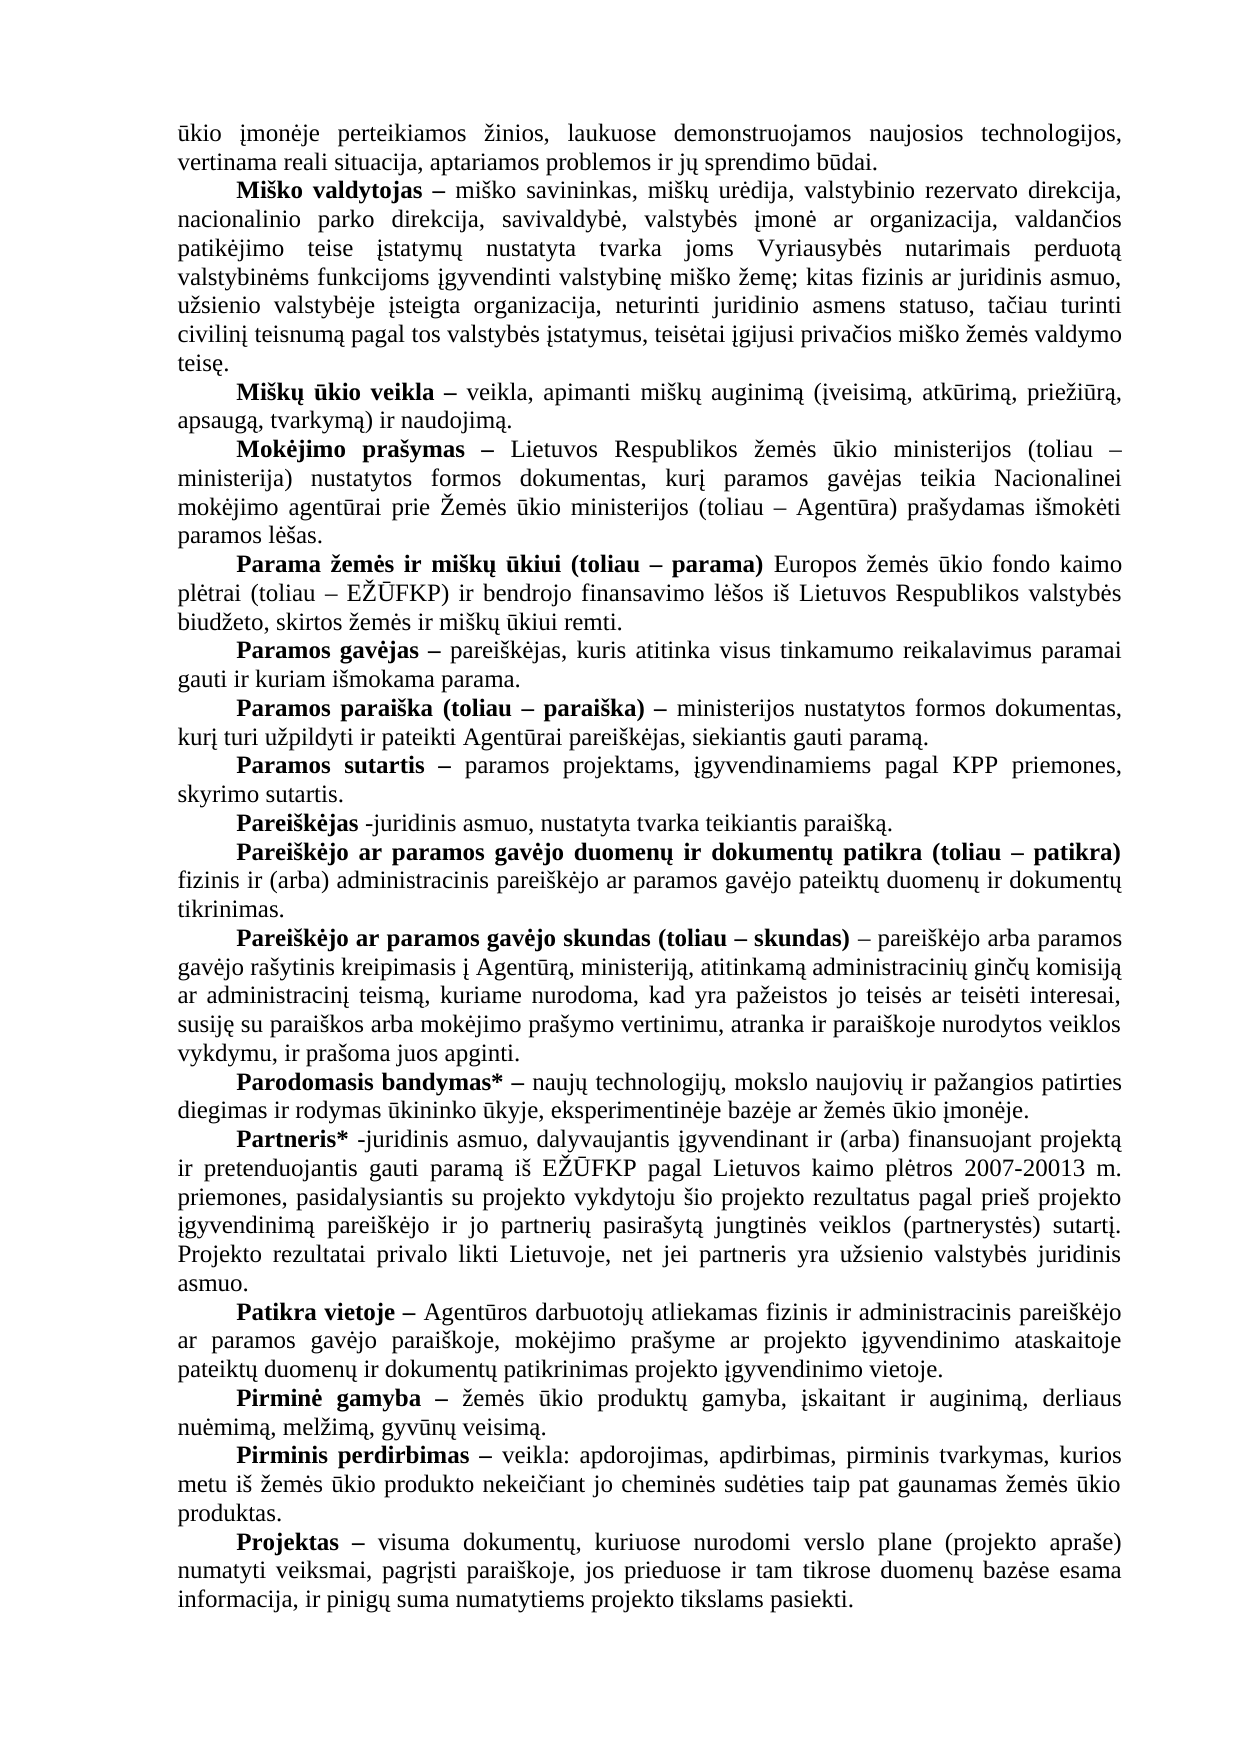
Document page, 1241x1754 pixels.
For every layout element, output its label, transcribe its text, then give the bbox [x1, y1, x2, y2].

text Pirminis perdirbimas – veikla: apdorojimas, apdirbimas, pirminis tvarkymas, kurios metu iš žemės ūkio produkto nekeičiant jo cheminės sudėties taip pat gaunamas žemės ūkio produktas. [177, 1441, 1122, 1527]
text Mokėjimo prašymas – Lietuvos Respublikos žemės ūkio ministerijos (toliau – ministerija) nustatytos formos dokumentas, kurį paramos gavėjas teikia Nacionalinei mokėjimo agentūrai prie Žemės ūkio ministerijos (toliau – Agentūra) prašydamas išmokėti paramos lėšas. [177, 434, 1122, 549]
text Parama žemės ir miškų ūkiui (toliau – parama) Europos žemės ūkio fondo kaimo plėtrai (toliau – EŽŪFKP) ir bendrojo finansavimo lėšos iš Lietuvos Respublikos valstybės biudžeto, skirtos žemės ir miškų ūkiui remti. [177, 549, 1122, 636]
text Patikra vietoje – Agentūros darbuotojų atliekamas fizinis ir administracinis pareiškėjo ar paramos gavėjo paraiškoje, mokėjimo prašyme ar projekto įgyvendinimo ataskaitoje pateiktų duomenų ir dokumentų patikrinimas projekto įgyvendinimo vietoje. [177, 1297, 1122, 1383]
text Projektas – visuma dokumentų, kuriuose nurodomi verslo plane (projekto apraše) numatyti veiksmai, pagrįsti paraiškoje, jos prieduose ir tam tikrose duomenų bazėse esama informacija, ir pinigų suma numatytiems projekto tikslams pasiekti. [177, 1527, 1122, 1613]
text Paramos sutartis – paramos projektams, įgyvendinamiems pagal KPP priemones, skyrimo sutartis. [177, 751, 1122, 808]
text Pareiškėjo ar paramos gavėjo duomenų ir dokumentų patikra (toliau – patikra) fizinis ir (arba) administracinis pareiškėjo ar paramos gavėjo pateiktų duomenų ir dokumentų tikrinimas. [177, 837, 1122, 923]
text ūkio įmonėje perteikiamos žinios, laukuose demonstruojamos naujosios technologijos, vertinama reali situacija, aptariamos problemos ir jų sprendimo būdai. [177, 118, 1122, 176]
text Pareiškėjo ar paramos gavėjo skundas (toliau – skundas) – pareiškėjo arba paramos gavėjo rašytinis kreipimasis į Agentūrą, ministeriją, atitinkamą administracinių ginčų komisiją ar administracinį teismą, kuriame nurodoma, kad yra pažeistos jo teisės ar teisėti interesai, susiję su paraiškos arba mokėjimo prašymo vertinimu, atranka ir paraiškoje nurodytos veiklos vykdymu, ir prašoma juos apginti. [177, 923, 1122, 1067]
text Miško valdytojas – miško savininkas, miškų urėdija, valstybinio rezervato direkcija, nacionalinio parko direkcija, savivaldybė, valstybės įmonė ar organizacija, valdančios patikėjimo teise įstatymų nustatyta tvarka joms Vyriausybės nutarimais perduotą valstybinėms funkcijoms įgyvendinti valstybinę miško žemę; kitas fizinis ar juridinis asmuo, užsienio valstybėje įsteigta organizacija, neturinti juridinio asmens statuso, tačiau turinti civilinį teisnumą pagal tos valstybės įstatymus, teisėtai įgijusi privačios miško žemės valdymo teisę. [177, 176, 1122, 377]
text Pareiškėjas -juridinis asmuo, nustatyta tvarka teikiantis paraišką. [177, 808, 1122, 837]
text Miškų ūkio veikla – veikla, apimanti miškų auginimą (įveisimą, atkūrimą, priežiūrą, apsaugą, tvarkymą) ir naudojimą. [177, 377, 1122, 434]
text Paramos paraiška (toliau – paraiška) – ministerijos nustatytos formos dokumentas, kurį turi užpildyti ir pateikti Agentūrai pareiškėjas, siekiantis gauti paramą. [177, 693, 1122, 751]
text Paramos gavėjas – pareiškėjas, kuris atitinka visus tinkamumo reikalavimus paramai gauti ir kuriam išmokama parama. [177, 636, 1122, 693]
text Pirminė gamyba – žemės ūkio produktų gamyba, įskaitant ir auginimą, derliaus nuėmimą, melžimą, gyvūnų veisimą. [177, 1383, 1122, 1441]
text Parodomasis bandymas* – naujų technologijų, mokslo naujovių ir pažangios patirties diegimas ir rodymas ūkininko ūkyje, eksperimentinėje bazėje ar žemės ūkio įmonėje. [177, 1067, 1122, 1124]
text Partneris* -juridinis asmuo, dalyvaujantis įgyvendinant ir (arba) finansuojant projektą ir pretenduojantis gauti paramą iš EŽŪFKP pagal Lietuvos kaimo plėtros 2007-20013 m. priemones, pasidalysiantis su projekto vykdytoju šio projekto rezultatus pagal prieš projekto įgyvendinimą pareiškėjo ir jo partnerių pasirašytą jungtinės veiklos (partnerystės) sutartį. Projekto rezultatai privalo likti Lietuvoje, net jei partneris yra užsienio valstybės juridinis asmuo. [177, 1124, 1122, 1297]
